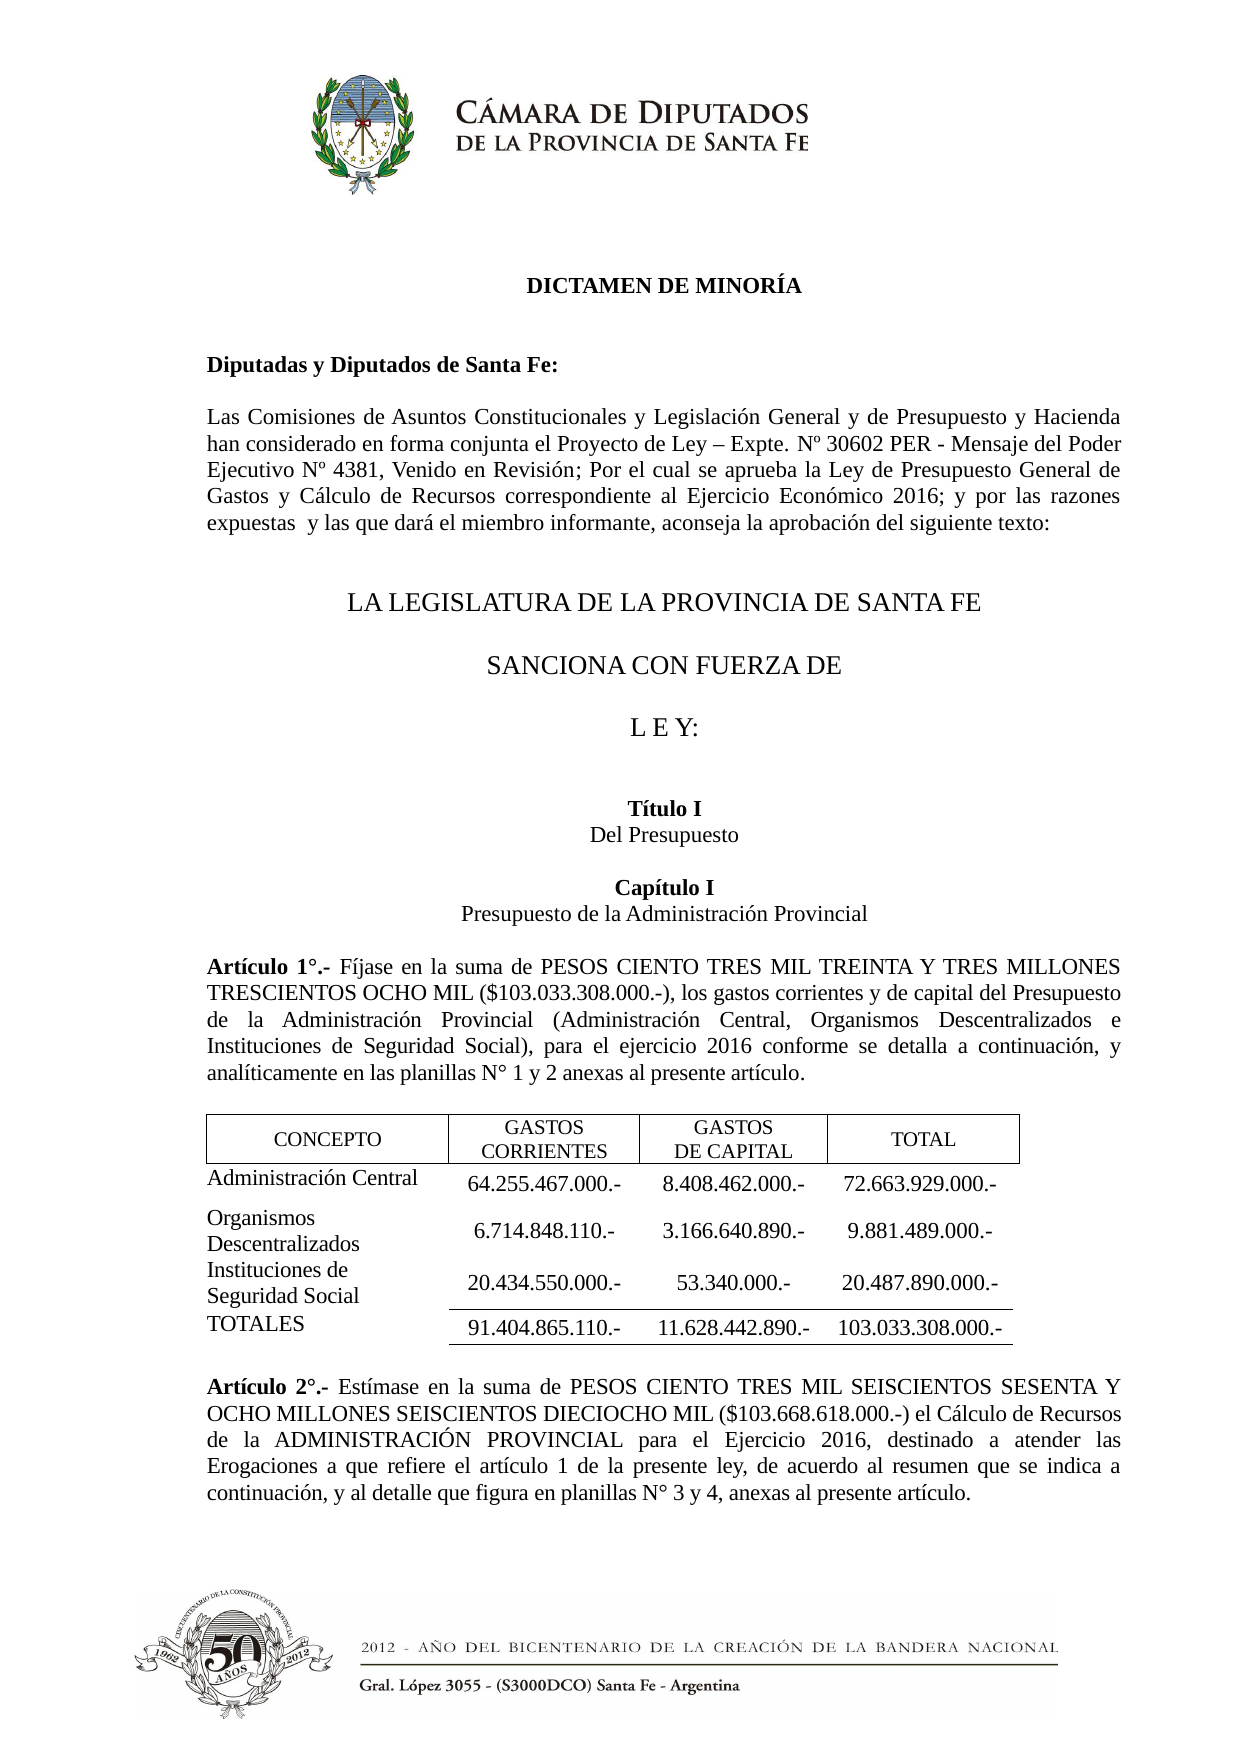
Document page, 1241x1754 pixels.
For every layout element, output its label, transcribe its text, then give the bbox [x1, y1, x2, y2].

picture [134, 1589, 1058, 1719]
text Artículo 2°.- Estímase en la suma de PESOS CIENTO TRES MIL SEISCIENTOS SESENTA Y OCHO MILLONES SEISCIENTOS DIECIOCHO MIL ($103.668.618.000.-) el Cálculo de Recursos de la ADMINISTRACIÓN PROVINCIAL para el Ejercicio 2016, destinado a atender las Erogaciones a que refiere el artículo 1 de la presente ley, de acuerdo al resumen que se indica a continuación, y al detalle que figura en planillas N° 3 y 4, anexas al presente artículo. [207, 1373, 1122, 1505]
text SANCIONA CON FUERZA DE [207, 649, 1122, 680]
table_cell Instituciones de Seguridad Social [207, 1256, 449, 1309]
table_header GASTOS DE CAPITAL [640, 1115, 827, 1163]
table_cell 103.033.308.000.- [828, 1310, 1012, 1344]
table_cell 20.434.550.000.- [449, 1256, 640, 1309]
table_cell TOTALES [207, 1309, 449, 1344]
picture [311, 75, 808, 199]
table_cell 3.166.640.890.- [640, 1204, 827, 1256]
text LA LEGISLATURA DE LA PROVINCIA DE SANTA FE [207, 587, 1122, 618]
table_cell [1013, 1164, 1020, 1203]
text Diputadas y Diputados de Santa Fe: [207, 351, 1122, 377]
table_cell 6.714.848.110.- [449, 1204, 640, 1256]
table_cell Administración Central [207, 1164, 449, 1203]
text DICTAMEN DE MINORÍA [207, 272, 1122, 298]
text Artículo 1°.- Fíjase en la suma de PESOS CIENTO TRES MIL TREINTA Y TRES MILLONES TRESCIENTOS OCHO MIL ($103.033.308.000.-), los gastos corrientes y de capital del Presupuesto de la Administración Provincial (Administración Central, Organismos Descentralizados e Instituciones de Seguridad Social), para el ejercicio 2016 conforme se detalla a continuación, y analíticamente en las planillas N° 1 y 2 anexas al presente artículo. [207, 953, 1122, 1085]
table_cell 91.404.865.110.- [449, 1310, 640, 1344]
table_cell 20.487.890.000.- [828, 1256, 1012, 1309]
text Del Presupuesto [207, 821, 1122, 848]
table_header GASTOS CORRIENTES [449, 1115, 639, 1163]
table_cell [1013, 1256, 1020, 1309]
table_cell [1013, 1204, 1020, 1256]
text Presupuesto de la Administración Provincial [207, 900, 1122, 927]
table_cell 64.255.467.000.- [449, 1164, 640, 1203]
text Título I [207, 795, 1122, 821]
text L E Y: [207, 711, 1122, 742]
table_header CONCEPTO [207, 1115, 448, 1163]
table_cell 9.881.489.000.- [828, 1204, 1012, 1256]
text Las Comisiones de Asuntos Constitucionales y Legislación General y de Presupuesto y Hacienda han considerado en forma conjunta el Proyecto de Ley – Expte. Nº 30602 PER - Mensaje del Poder Ejecutivo Nº 4381, Venido en Revisión; Por el cual se aprueba la Ley de Presupuesto General de Gastos y Cálculo de Recursos correspondiente al Ejercicio Económico 2016; y por las razones expuestas y las que dará el miembro informante, aconseja la aprobación del siguiente texto: [207, 403, 1122, 535]
text Capítulo I [207, 874, 1122, 900]
table_cell [1013, 1309, 1020, 1344]
table_cell 72.663.929.000.- [828, 1164, 1012, 1203]
table_cell 53.340.000.- [640, 1256, 827, 1309]
table_cell 8.408.462.000.- [640, 1164, 827, 1203]
table_header TOTAL [828, 1115, 1019, 1163]
table_cell Organismos Descentralizados [207, 1204, 449, 1256]
table_cell 11.628.442.890.- [640, 1310, 827, 1344]
